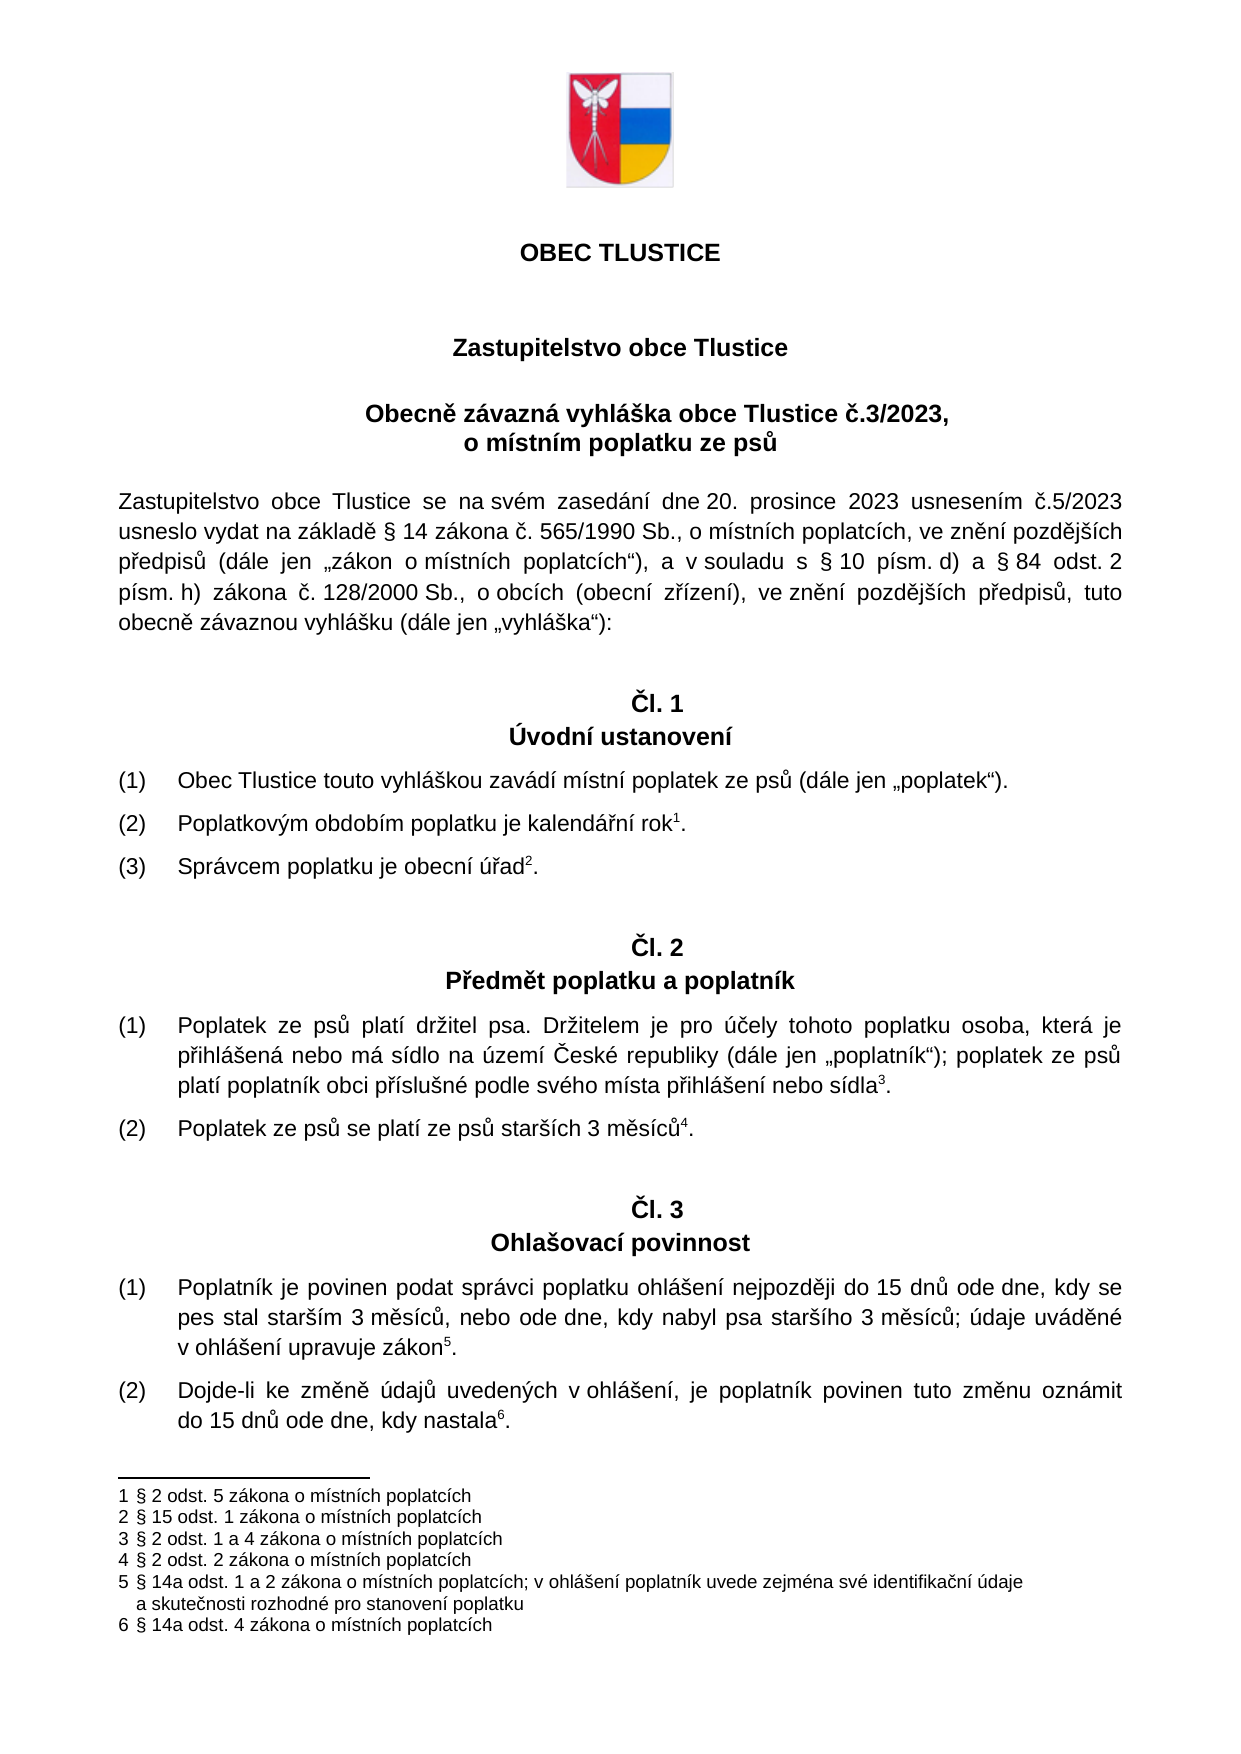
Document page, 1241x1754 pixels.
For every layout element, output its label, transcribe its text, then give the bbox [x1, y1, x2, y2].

list Správcem poplatku je obecní úřad. [118, 853, 1122, 879]
subtitle Čl. 2 Předmět poplatku a poplatník [118, 933, 1122, 995]
subtitle Obecně závazná vyhláška obce Tlustice č.3/2023, o místním poplatku ze psů [118, 399, 1122, 457]
list Poplatek ze psů se platí ze psů starších 3 měsíců. [118, 1115, 1122, 1141]
list § 2 odst. 2 zákona o místních poplatcích [118, 1549, 1122, 1571]
list § 15 odst. 1 zákona o místních poplatcích [118, 1506, 1122, 1528]
list Poplatek ze psů platí držitel psa. Držitelem je pro účely tohoto poplatku osoba, která je přihlášená nebo má sídlo na území České republiky (dále jen „poplatník“); poplatek ze psů platí poplatník obci příslušné podle svého místa přihlášení nebo sídla. [118, 1012, 1122, 1098]
list § 2 odst. 1 a 4 zákona o místních poplatcích [118, 1528, 1122, 1549]
subtitle Čl. 1 Úvodní ustanovení [118, 689, 1122, 751]
title OBEC TLUSTICE [118, 238, 1122, 267]
list § 14a odst. 1 a 2 zákona o místních poplatcích; v ohlášení poplatník uvede zejména své identifikační údaje a skutečnosti rozhodné pro stanovení poplatku [118, 1571, 1122, 1614]
list § 14a odst. 4 zákona o místních poplatcích [118, 1614, 1122, 1635]
title Zastupitelstvo obce Tlustice [118, 304, 1122, 362]
subtitle Čl. 3 Ohlašovací povinnost [118, 1195, 1122, 1257]
list Obec Tlustice touto vyhláškou zavádí místní poplatek ze psů (dále jen „poplatek“). [118, 767, 1122, 794]
list § 2 odst. 5 zákona o místních poplatcích [118, 1484, 1122, 1506]
text Zastupitelstvo obce Tlustice se na svém zasedání dne 20. prosince 2023 usnesením č.5/2023 usneslo vydat na základě § 14 zákona č. 565/1990 Sb., o místních poplatcích, ve znění pozdějších předpisů (dále jen „zákon o místních poplatcích“), a v souladu s § 10 písm. d) a § 84 odst. 2 písm. h) zákona č. 128/2000 Sb., o obcích (obecní zřízení), ve znění pozdějších předpisů, tuto obecně závaznou vyhlášku (dále jen „vyhláška“): [118, 488, 1122, 635]
list Poplatkovým obdobím poplatku je kalendářní rok. [118, 810, 1122, 837]
list Poplatník je povinen podat správci poplatku ohlášení nejpozději do 15 dnů ode dne, kdy se pes stal starším 3 měsíců, nebo ode dne, kdy nabyl psa staršího 3 měsíců; údaje uváděné v ohlášení upravuje zákon. [118, 1273, 1122, 1360]
list Dojde-li ke změně údajů uvedených v ohlášení, je poplatník povinen tuto změnu oznámit do 15 dnů ode dne, kdy nastala. [118, 1377, 1122, 1433]
picture [566, 72, 675, 189]
